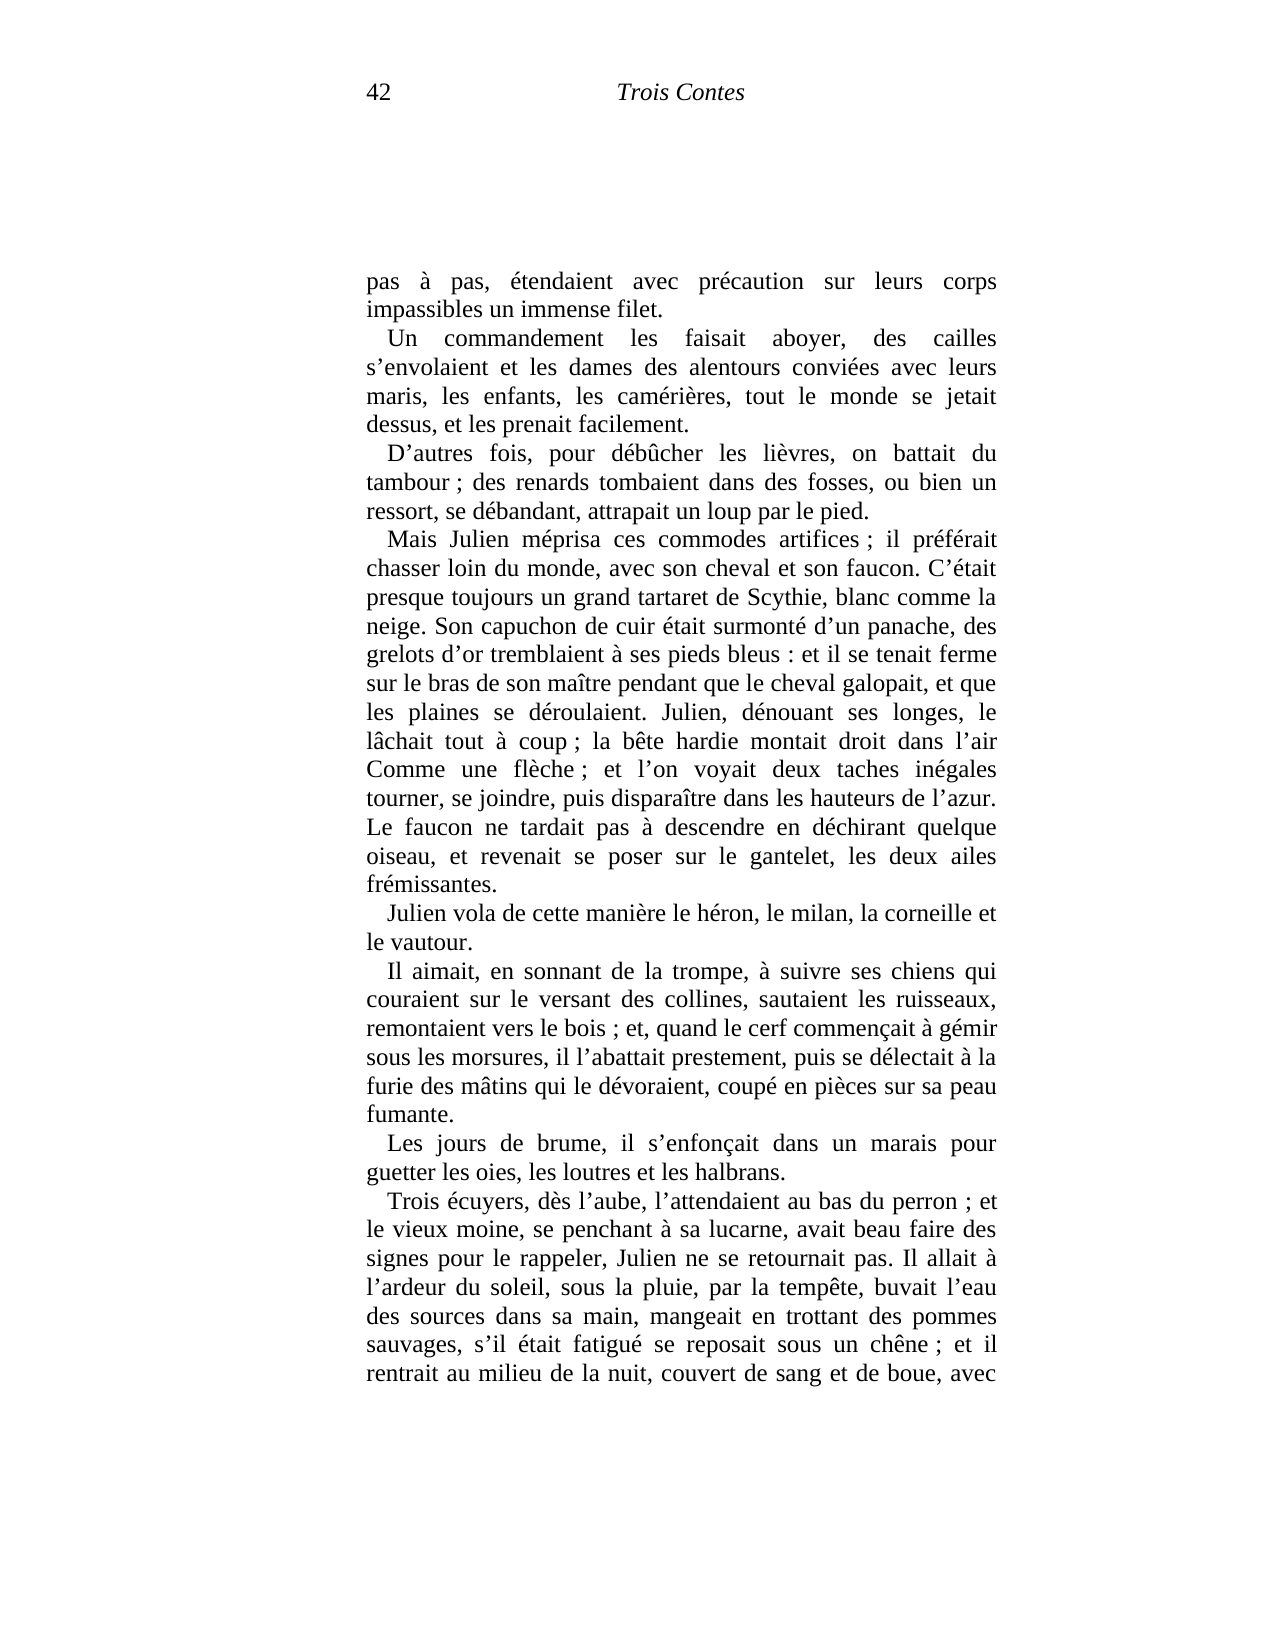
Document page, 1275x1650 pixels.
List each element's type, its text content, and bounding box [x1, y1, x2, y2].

text Un commandement les faisait aboyer, des cailles s’envolaient et les dames des alentours conviées avec leurs maris, les enfants, les camérières, tout le monde se jetait dessus, et les prenait facilement. [366, 323, 997, 438]
text Mais Julien méprisa ces commodes artifices ; il préférait chasser loin du monde, avec son cheval et son faucon. C’était presque toujours un grand tartaret de Scythie, blanc comme la neige. Son capuchon de cuir était surmonté d’un panache, des grelots d’or tremblaient à ses pieds bleus : et il se tenait ferme sur le bras de son maître pendant que le cheval galopait, et que les plaines se déroulaient. Julien, dénouant ses longes, le lâchait tout à coup ; la bête hardie montait droit dans l’air Comme une flèche ; et l’on voyait deux taches inégales tourner, se joindre, puis disparaître dans les hauteurs de l’azur. Le faucon ne tardait pas à descendre en déchirant quelque oiseau, et revenait se poser sur le gantelet, les deux ailes frémissantes. [366, 524, 997, 898]
text pas à pas, étendaient avec précaution sur leurs corps impassibles un immense filet. [366, 266, 997, 323]
text D’autres fois, pour débûcher les lièvres, on battait du tambour ; des renards tombaient dans des fosses, ou bien un ressort, se débandant, attrapait un loup par le pied. [366, 438, 997, 524]
text Trois écuyers, dès l’aube, l’attendaient au bas du perron ; et le vieux moine, se penchant à sa lucarne, avait beau faire des signes pour le rappeler, Julien ne se retournait pas. Il allait à l’ardeur du soleil, sous la pluie, par la tempête, buvait l’eau des sources dans sa main, mangeait en trottant des pommes sauvages, s’il était fatigué se reposait sous un chêne ; et il rentrait au milieu de la nuit, couvert de sang et de boue, avec [366, 1186, 997, 1387]
text Julien vola de cette manière le héron, le milan, la corneille et le vautour. [366, 898, 997, 956]
text Les jours de brume, il s’enfonçait dans un marais pour guetter les oies, les loutres et les halbrans. [366, 1128, 997, 1186]
text Il aimait, en sonnant de la trompe, à suivre ses chiens qui couraient sur le versant des collines, sautaient les ruisseaux, remontaient vers le bois ; et, quand le cerf commençait à gémir sous les morsures, il l’abattait prestement, puis se délectait à la furie des mâtins qui le dévoraient, coupé en pièces sur sa peau fumante. [366, 956, 997, 1128]
